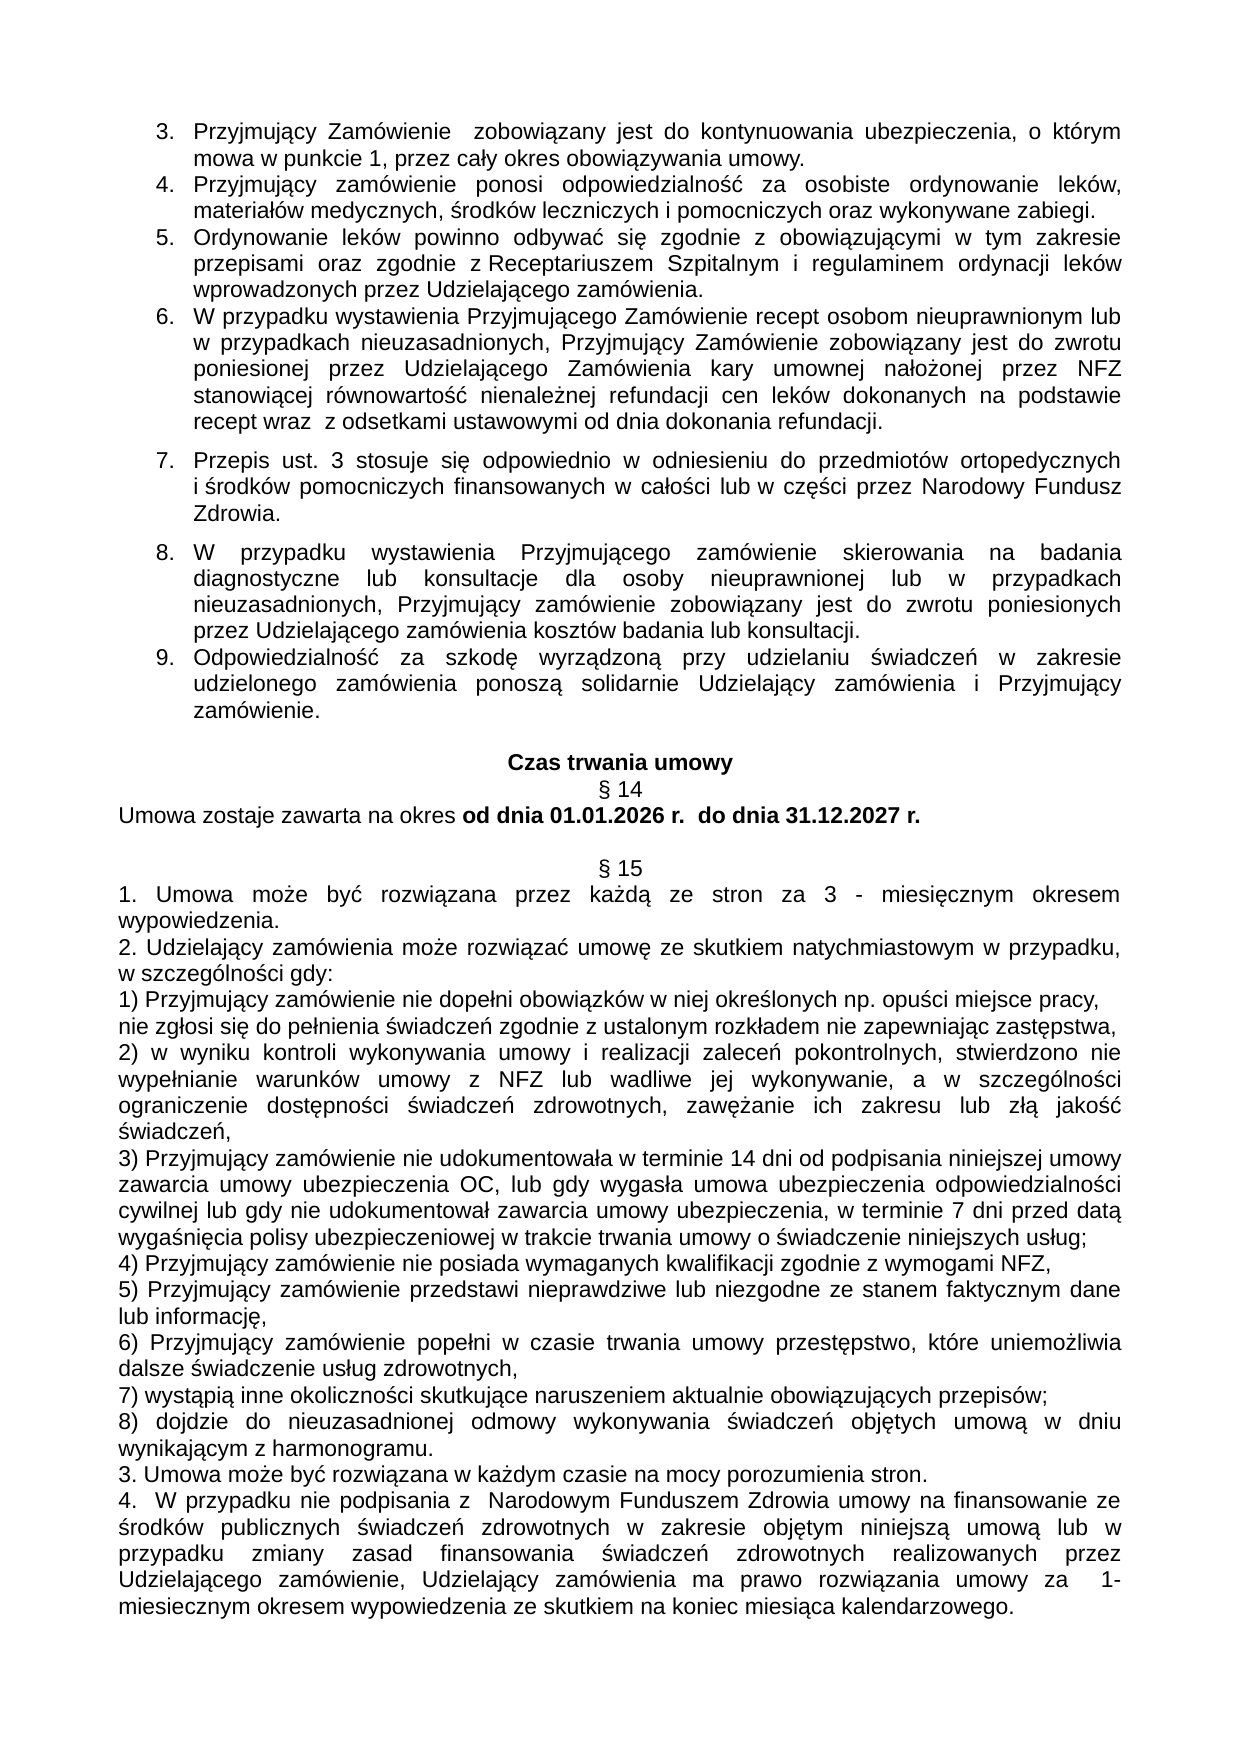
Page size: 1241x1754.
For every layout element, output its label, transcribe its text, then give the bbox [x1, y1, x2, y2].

list Przyjmujący Zamówienie zobowiązany jest do kontynuowania ubezpieczenia, o którym mowa w punkcie 1, przez cały okres obowiązywania umowy. [156, 118, 1122, 171]
list W przypadku wystawienia Przyjmującego Zamówienie recept osobom nieuprawnionym lub w przypadkach nieuzasadnionych, Przyjmujący Zamówienie zobowiązany jest do zwrotu poniesionej przez Udzielającego Zamówienia kary umownej nałożonej przez NFZ stanowiącej równowartość nienależnej refundacji cen leków dokonanych na podstawie recept wraz z odsetkami ustawowymi od dnia dokonania refundacji. [156, 303, 1122, 434]
text 3. Umowa może być rozwiązana w każdym czasie na mocy porozumienia stron. [118, 1461, 1122, 1487]
list W przypadku wystawienia Przyjmującego zamówienie skierowania na badania diagnostyczne lub konsultacje dla osoby nieuprawnionej lub w przypadkach nieuzasadnionych, Przyjmujący zamówienie zobowiązany jest do zwrotu poniesionych przez Udzielającego zamówienia kosztów badania lub konsultacji. [156, 538, 1122, 644]
text 4. W przypadku nie podpisania z Narodowym Funduszem Zdrowia umowy na finansowanie ze środków publicznych świadczeń zdrowotnych w zakresie objętym niniejszą umową lub w przypadku zmiany zasad finansowania świadczeń zdrowotnych realizowanych przez Udzielającego zamówienie, Udzielający zamówienia ma prawo rozwiązania umowy za 1-miesiecznym okresem wypowiedzenia ze skutkiem na koniec miesiąca kalendarzowego. [118, 1487, 1122, 1619]
text 2) w wyniku kontroli wykonywania umowy i realizacji zaleceń pokontrolnych, stwierdzono nie wypełnianie warunków umowy z NFZ lub wadliwe jej wykonywanie, a w szczególności ograniczenie dostępności świadczeń zdrowotnych, zawężanie ich zakresu lub złą jakość świadczeń, [118, 1039, 1122, 1144]
text § 14 [118, 776, 1122, 802]
text nie zgłosi się do pełnienia świadczeń zgodnie z ustalonym rozkładem nie zapewniając zastępstwa, [118, 1013, 1122, 1039]
text 6) Przyjmujący zamówienie popełni w czasie trwania umowy przestępstwo, które uniemożliwia dalsze świadczenie usług zdrowotnych, [118, 1329, 1122, 1382]
text 7) wystąpią inne okoliczności skutkujące naruszeniem aktualnie obowiązujących przepisów; [118, 1382, 1122, 1408]
text Umowa zostaje zawarta na okres od dnia 01.01.2026 r. do dnia 31.12.2027 r. [118, 802, 1122, 828]
text § 15 [118, 855, 1122, 881]
list Ordynowanie leków powinno odbywać się zgodnie z obowiązującymi w tym zakresie przepisami oraz zgodnie z Receptariuszem Szpitalnym i regulaminem ordynacji leków wprowadzonych przez Udzielającego zamówienia. [156, 223, 1122, 303]
text 4) Przyjmujący zamówienie nie posiada wymaganych kwalifikacji zgodnie z wymogami NFZ, [118, 1250, 1122, 1276]
text 5) Przyjmujący zamówienie przedstawi nieprawdziwe lub niezgodne ze stanem faktycznym dane lub informację, [118, 1276, 1122, 1329]
text 3) Przyjmujący zamówienie nie udokumentowała w terminie 14 dni od podpisania niniejszej umowy zawarcia umowy ubezpieczenia OC, lub gdy wygasła umowa ubezpieczenia odpowiedzialności cywilnej lub gdy nie udokumentował zawarcia umowy ubezpieczenia, w terminie 7 dni przed datą wygaśnięcia polisy ubezpieczeniowej w trakcie trwania umowy o świadczenie niniejszych usług; [118, 1144, 1122, 1250]
list Odpowiedzialność za szkodę wyrządzoną przy udzielaniu świadczeń w zakresie udzielonego zamówienia ponoszą solidarnie Udzielający zamówienia i Przyjmujący zamówienie. [156, 644, 1122, 723]
text 1) Przyjmujący zamówienie nie dopełni obowiązków w niej określonych np. opuści miejsce pracy, [118, 986, 1122, 1013]
list Przepis ust. 3 stosuje się odpowiednio w odniesieniu do przedmiotów ortopedycznych i środków pomocniczych finansowanych w całości lub w części przez Narodowy Fundusz Zdrowia. [156, 447, 1122, 526]
text 2. Udzielający zamówienia może rozwiązać umowę ze skutkiem natychmiastowym w przypadku, w szczególności gdy: [118, 934, 1122, 986]
list Przyjmujący zamówienie ponosi odpowiedzialność za osobiste ordynowanie leków, materiałów medycznych, środków leczniczych i pomocniczych oraz wykonywane zabiegi. [156, 171, 1122, 223]
text 8) dojdzie do nieuzasadnionej odmowy wykonywania świadczeń objętych umową w dniu wynikającym z harmonogramu. [118, 1408, 1122, 1461]
text 1. Umowa może być rozwiązana przez każdą ze stron za 3 - miesięcznym okresem wypowiedzenia. [118, 881, 1122, 934]
text Czas trwania umowy [118, 749, 1122, 776]
